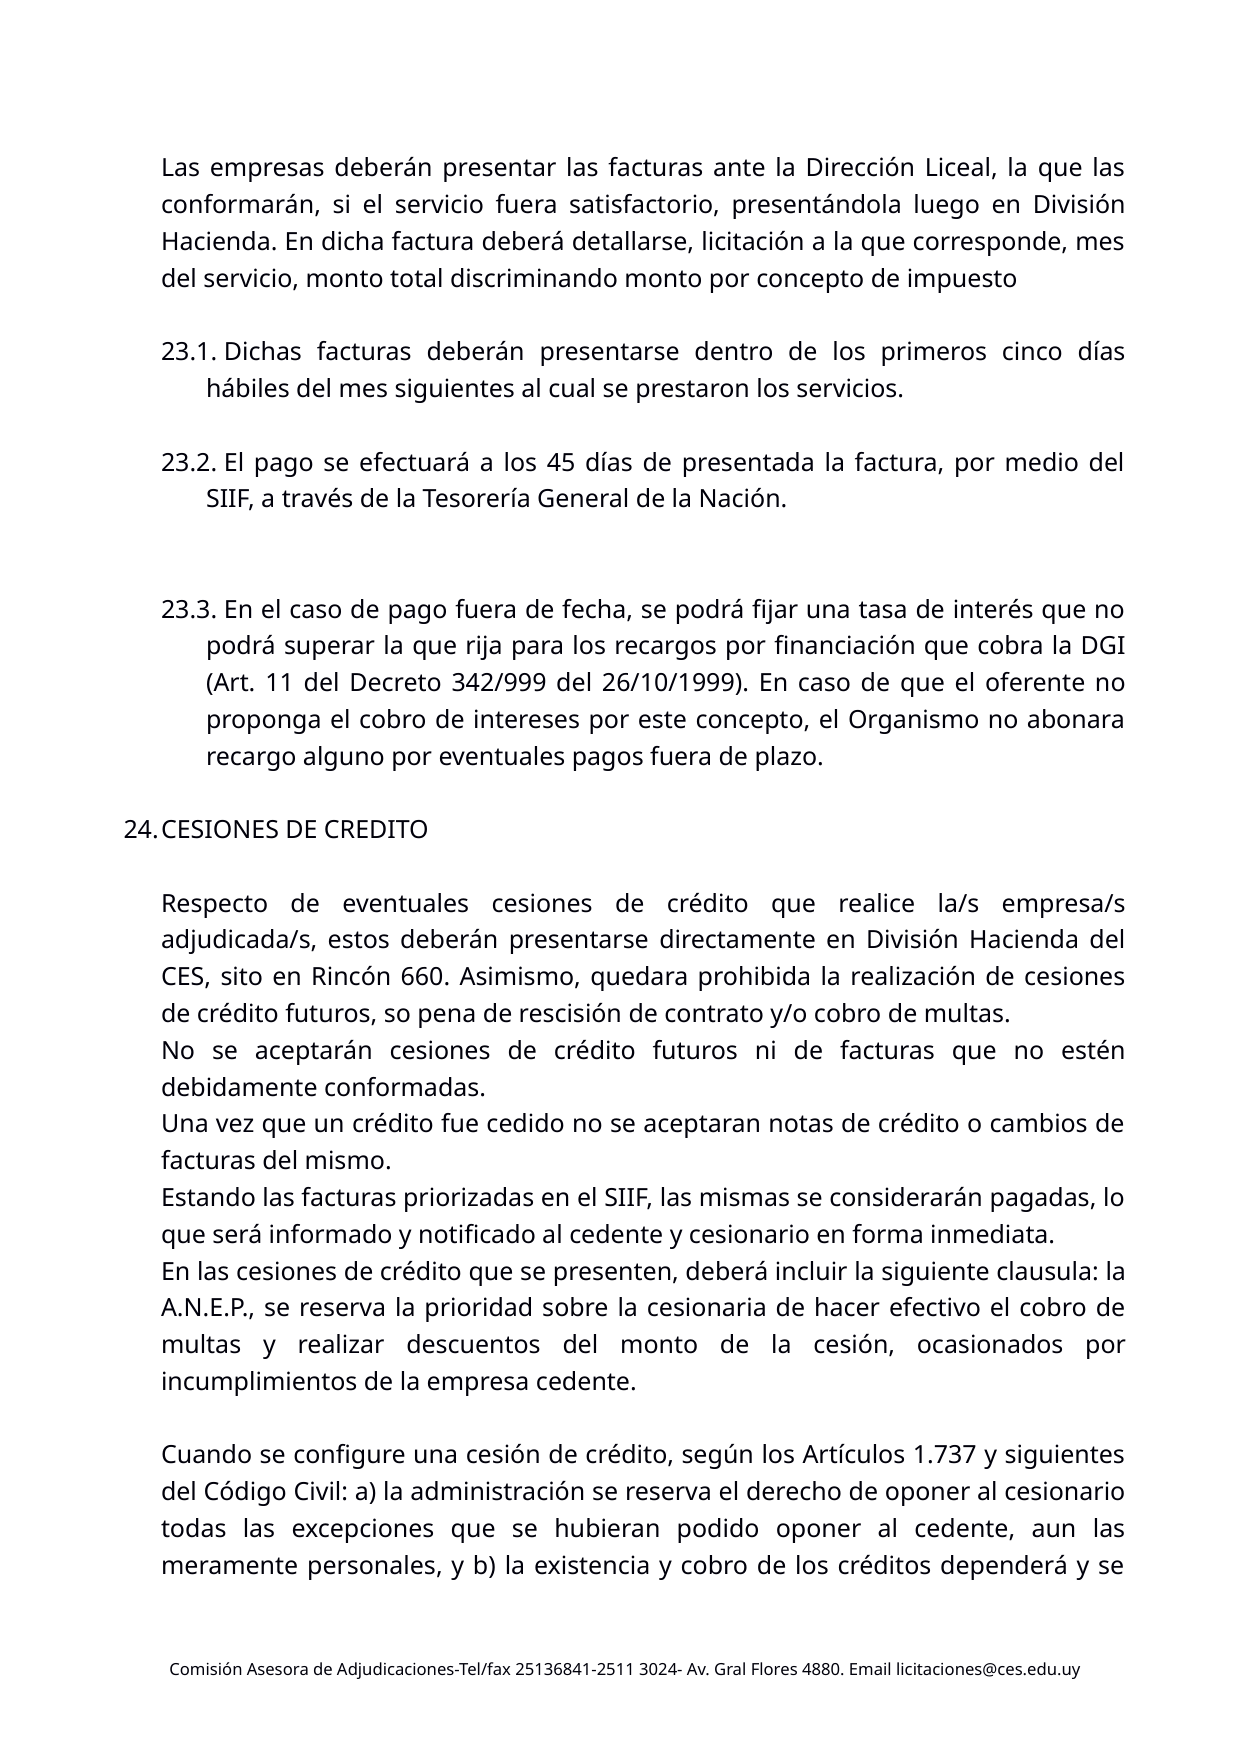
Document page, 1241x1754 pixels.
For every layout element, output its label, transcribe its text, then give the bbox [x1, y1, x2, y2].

list Respecto de eventuales cesiones de crédito que realice la/s empresa/s adjudicada/s, estos deberán presentarse directamente en División Hacienda del CES, sito en Rincón 660. Asimismo, quedara prohibida la realización de cesiones de crédito futuros, so pena de rescisión de contrato y/o cobro de multas. [161, 885, 1127, 1030]
list Cuando se configure una cesión de crédito, según los Artículos 1.737 y siguientes del Código Civil: a) la administración se reserva el derecho de oponer al cesionario todas las excepciones que se hubieran podido oponer al cedente, aun las meramente personales, y b) la existencia y cobro de los créditos dependerá y se [161, 1437, 1127, 1581]
list Estando las facturas priorizadas en el SIIF, las mismas se considerarán pagadas, lo que será informado y notificado al cedente y cesionario en forma inmediata. [161, 1179, 1127, 1250]
list El pago se efectuará a los 45 días de presentada la factura, por medio del SIIF, a través de la Tesorería General de la Nación. [161, 444, 1127, 515]
list CESIONES DE CREDITO [123, 812, 1127, 846]
list No se aceptarán cesiones de crédito futuros ni de facturas que no estén debidamente conformadas. [161, 1032, 1127, 1103]
list Dichas facturas deberán presentarse dentro de los primeros cinco días hábiles del mes siguientes al cual se prestaron los servicios. [161, 334, 1127, 405]
list En las cesiones de crédito que se presenten, deberá incluir la siguiente clausula: la A.N.E.P., se reserva la prioridad sobre la cesionaria de hacer efectivo el cobro de multas y realizar descuentos del monto de la cesión, ocasionados por incumplimientos de la empresa cedente. [161, 1253, 1127, 1397]
list En el caso de pago fuera de fecha, se podrá fijar una tasa de interés que no podrá superar la que rija para los recargos por financiación que cobra la DGI (Art. 11 del Decreto 342/999 del 26/10/1999). En caso de que el oferente no proponga el cobro de intereses por este concepto, el Organismo no abonara recargo alguno por eventuales pagos fuera de plazo. [161, 591, 1127, 772]
list Una vez que un crédito fue cedido no se aceptaran notas de crédito o cambios de facturas del mismo. [161, 1106, 1127, 1177]
list Las empresas deberán presentar las facturas ante la Dirección Liceal, la que las conformarán, si el servicio fuera satisfactorio, presentándola luego en División Hacienda. En dicha factura deberá detallarse, licitación a la que corresponde, mes del servicio, monto total discriminando monto por concepto de impuesto [161, 150, 1127, 294]
